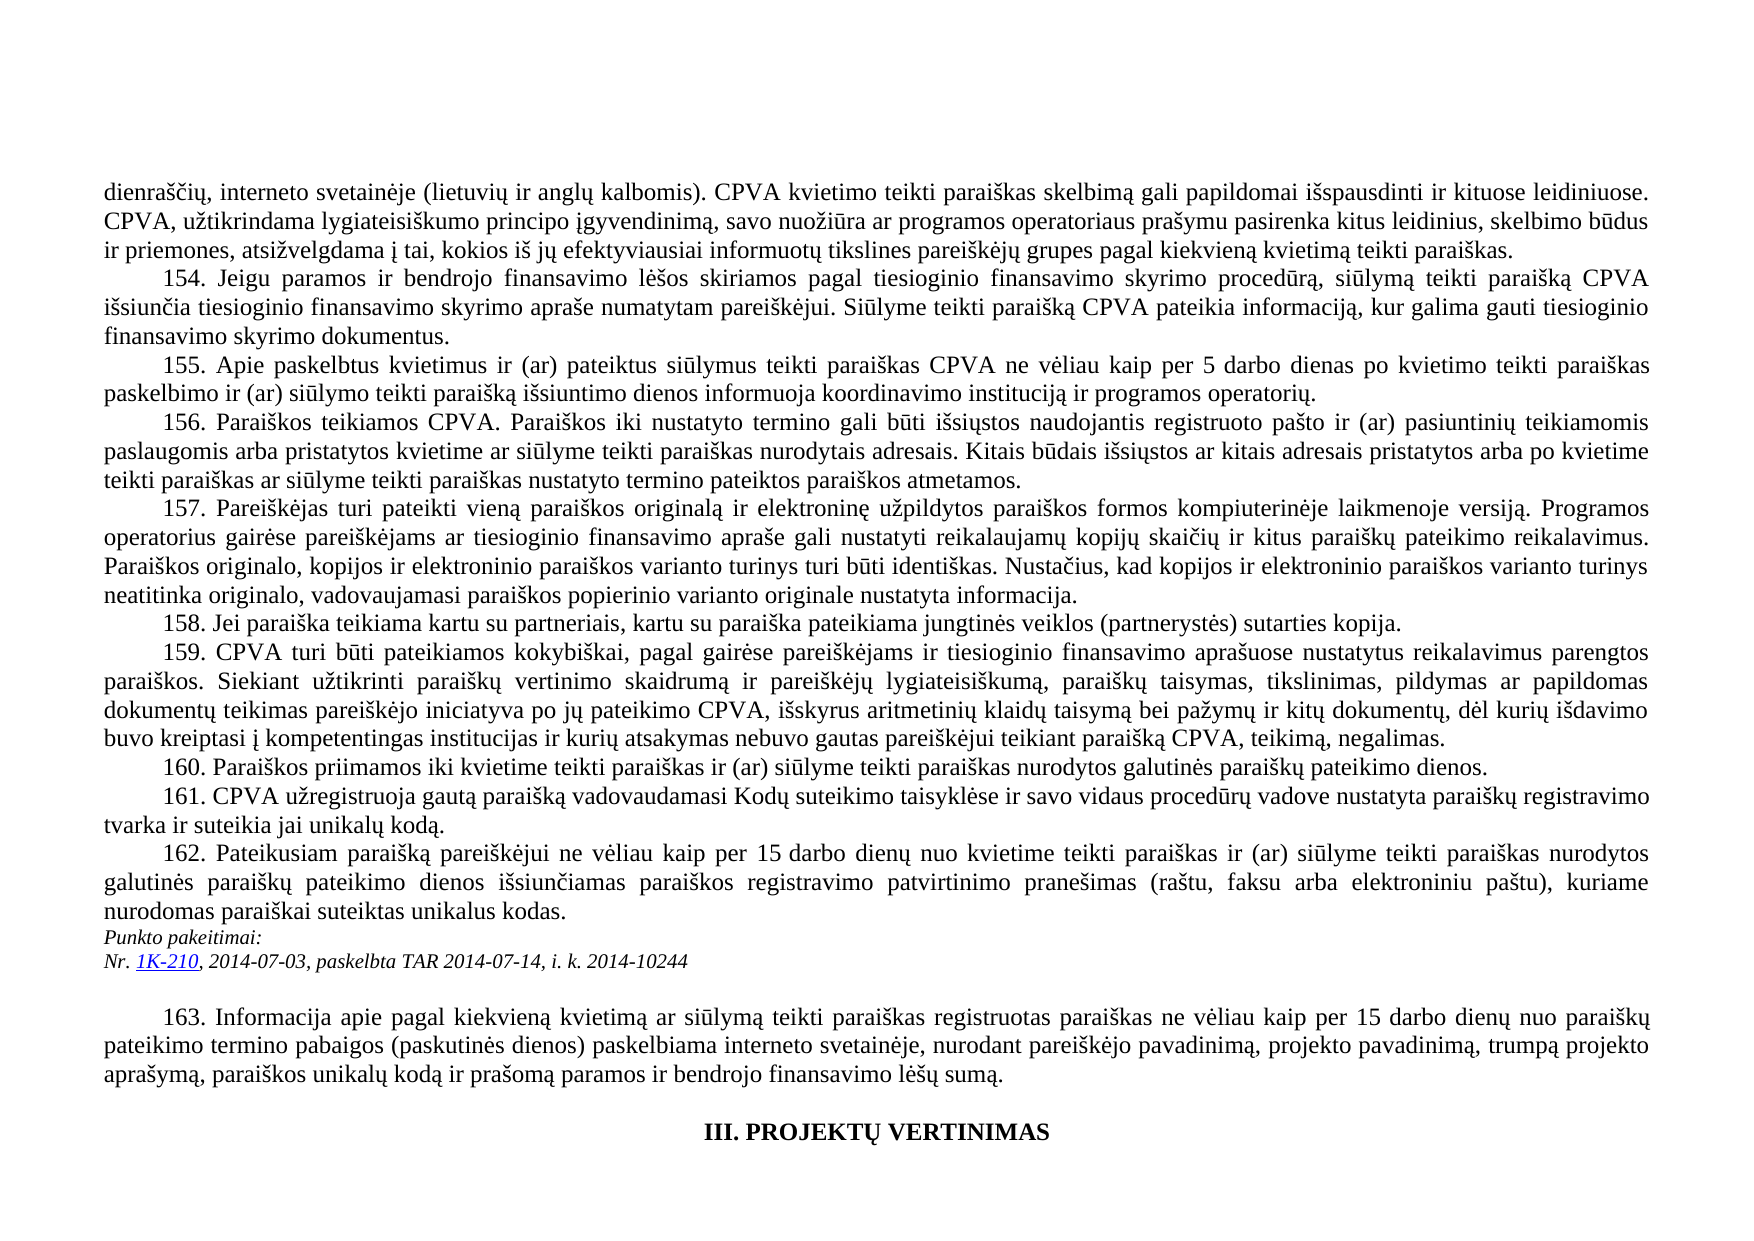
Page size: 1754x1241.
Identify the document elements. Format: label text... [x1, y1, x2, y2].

text 157. Pareiškėjas turi pateikti vieną paraiškos originalą ir elektroninę užpildytos paraiškos formos kompiuterinėje laikmenoje versiją. Programos operatorius gairėse pareiškėjams ar tiesioginio finansavimo apraše gali nustatyti reikalaujamų kopijų skaičių ir kitus paraiškų pateikimo reikalavimus. Paraiškos originalo, kopijos ir elektroninio paraiškos varianto turinys turi būti identiškas. Nustačius, kad kopijos ir elektroninio paraiškos varianto turinys neatitinka originalo, vadovaujamasi paraiškos popierinio varianto originale nustatyta informacija. [103, 493, 1651, 608]
text 161. CPVA užregistruoja gautą paraišką vadovaudamasi Kodų suteikimo taisyklėse ir savo vidaus procedūrų vadove nustatyta paraiškų registravimo tvarka ir suteikia jai unikalų kodą. [103, 781, 1651, 838]
text Nr. 1K-210, 2014-07-03, paskelbta TAR 2014-07-14, i. k. 2014-10244 [103, 949, 1651, 973]
text 163. Informacija apie pagal kiekvieną kvietimą ar siūlymą teikti paraiškas registruotas paraiškas ne vėliau kaip per 15 darbo dienų nuo paraiškų pateikimo termino pabaigos (paskutinės dienos) paskelbiama interneto svetainėje, nurodant pareiškėjo pavadinimą, projekto pavadinimą, trumpą projekto aprašymą, paraiškos unikalų kodą ir prašomą paramos ir bendrojo finansavimo lėšų sumą. [103, 1002, 1651, 1088]
text Punkto pakeitimai: [103, 925, 1651, 949]
text 160. Paraiškos priimamos iki kvietime teikti paraiškas ir (ar) siūlyme teikti paraiškas nurodytos galutinės paraiškų pateikimo dienos. [103, 752, 1651, 781]
text 154. Jeigu paramos ir bendrojo finansavimo lėšos skiriamos pagal tiesioginio finansavimo skyrimo procedūrą, siūlymą teikti paraišką CPVA išsiunčia tiesioginio finansavimo skyrimo apraše numatytam pareiškėjui. Siūlyme teikti paraišką CPVA pateikia informaciją, kur galima gauti tiesioginio finansavimo skyrimo dokumentus. [103, 263, 1651, 350]
text III. PROJEKTŲ VERTINIMAS [103, 1117, 1651, 1145]
text 162. Pateikusiam paraišką pareiškėjui ne vėliau kaip per 15 darbo dienų nuo kvietime teikti paraiškas ir (ar) siūlyme teikti paraiškas nurodytos galutinės paraiškų pateikimo dienos išsiunčiamas paraiškos registravimo patvirtinimo pranešimas (raštu, faksu arba elektroniniu paštu), kuriame nurodomas paraiškai suteiktas unikalus kodas. [103, 838, 1651, 925]
text 158. Jei paraiška teikiama kartu su partneriais, kartu su paraiška pateikiama jungtinės veiklos (partnerystės) sutarties kopija. [103, 608, 1651, 637]
text 159. CPVA turi būti pateikiamos kokybiškai, pagal gairėse pareiškėjams ir tiesioginio finansavimo aprašuose nustatytus reikalavimus parengtos paraiškos. Siekiant užtikrinti paraiškų vertinimo skaidrumą ir pareiškėjų lygiateisiškumą, paraiškų taisymas, tikslinimas, pildymas ar papildomas dokumentų teikimas pareiškėjo iniciatyva po jų pateikimo CPVA, išskyrus aritmetinių klaidų taisymą bei pažymų ir kitų dokumentų, dėl kurių išdavimo buvo kreiptasi į kompetentingas institucijas ir kurių atsakymas nebuvo gautas pareiškėjui teikiant paraišką CPVA, teikimą, negalimas. [103, 637, 1651, 752]
text 156. Paraiškos teikiamos CPVA. Paraiškos iki nustatyto termino gali būti išsiųstos naudojantis registruoto pašto ir (ar) pasiuntinių teikiamomis paslaugomis arba pristatytos kvietime ar siūlyme teikti paraiškas nurodytais adresais. Kitais būdais išsiųstos ar kitais adresais pristatytos arba po kvietime teikti paraiškas ar siūlyme teikti paraiškas nustatyto termino pateiktos paraiškos atmetamos. [103, 407, 1651, 493]
text 155. Apie paskelbtus kvietimus ir (ar) pateiktus siūlymus teikti paraiškas CPVA ne vėliau kaip per 5 darbo dienas po kvietimo teikti paraiškas paskelbimo ir (ar) siūlymo teikti paraišką išsiuntimo dienos informuoja koordinavimo instituciją ir programos operatorių. [103, 350, 1651, 407]
text dienraščių, interneto svetainėje (lietuvių ir anglų kalbomis). CPVA kvietimo teikti paraiškas skelbimą gali papildomai išspausdinti ir kituose leidiniuose. CPVA, užtikrindama lygiateisiškumo principo įgyvendinimą, savo nuožiūra ar programos operatoriaus prašymu pasirenka kitus leidinius, skelbimo būdus ir priemones, atsižvelgdama į tai, kokios iš jų efektyviausiai informuotų tikslines pareiškėjų grupes pagal kiekvieną kvietimą teikti paraiškas. [103, 177, 1651, 263]
